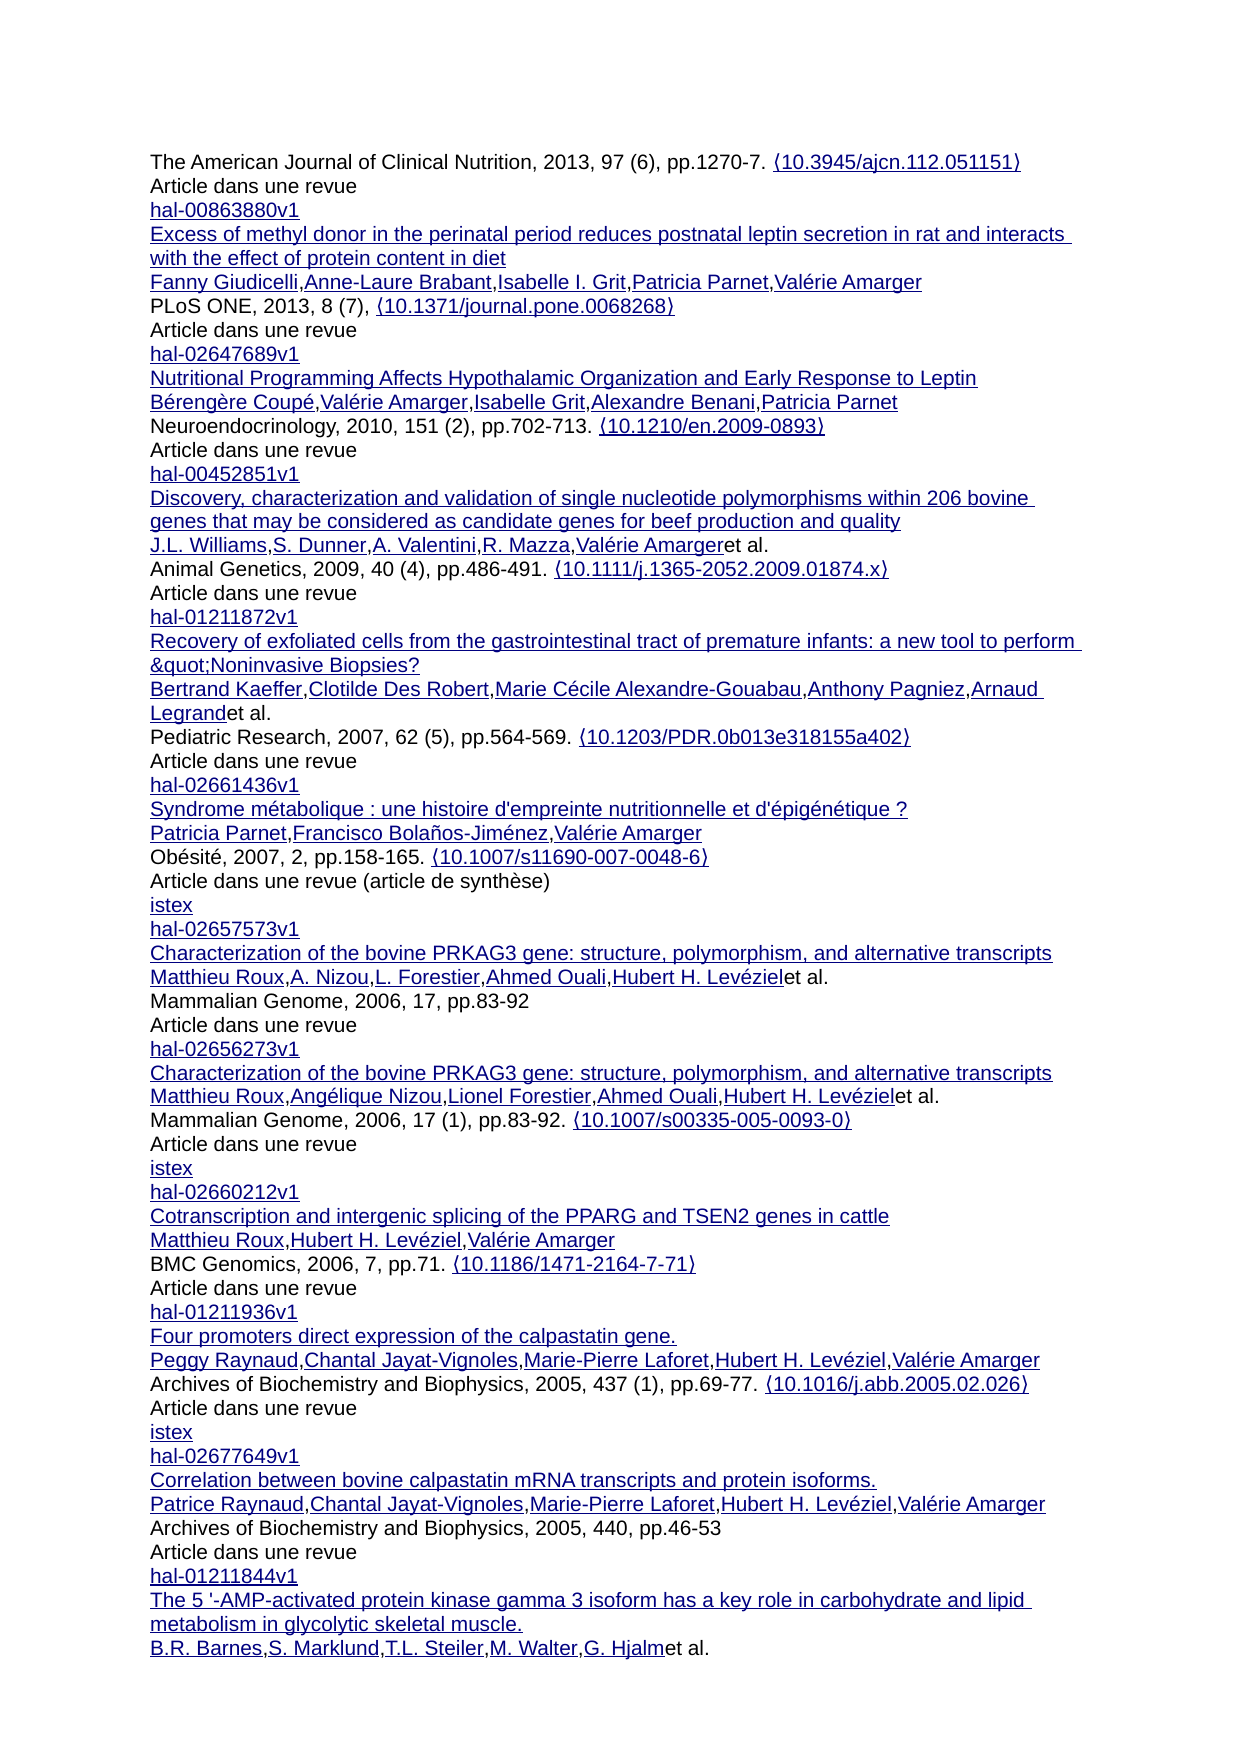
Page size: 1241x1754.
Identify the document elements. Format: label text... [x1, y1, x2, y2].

table_cell Recovery of exfoliated cells from the gastrointestinal tract of premature infants: a new tool to perform &quot;Noninvasive Biopsies? Bertrand Kaeffer,Clotilde Des Robert,Marie Cécile Alexandre-Gouabau,Anthony Pagniez,Arnaud Legrandet al. Pediatric Research, 2007, 62 (5), pp.564-569. ⟨10.1203/PDR.0b013e318155a402⟩ Article dans une revue hal-02661436v1 [150, 629, 1090, 797]
table_cell Characterization of the bovine PRKAG3 gene: structure, polymorphism, and alternative transcripts Matthieu Roux,A. Nizou,L. Forestier,Ahmed Ouali,Hubert H. Levézielet al. Mammalian Genome, 2006, 17, pp.83-92 Article dans une revue hal-02656273v1 [150, 941, 1090, 1060]
table_cell Syndrome métabolique : une histoire d'empreinte nutritionnelle et d'épigénétique ? Patricia Parnet,Francisco Bolaños-Jiménez,Valérie Amarger Obésité, 2007, 2, pp.158-165. ⟨10.1007/s11690-007-0048-6⟩ Article dans une revue (article de synthèse) istex hal-02657573v1 [150, 797, 1090, 941]
table_cell The American Journal of Clinical Nutrition, 2013, 97 (6), pp.1270-7. ⟨10.3945/ajcn.112.051151⟩ Article dans une revue hal-00863880v1 [150, 150, 1090, 222]
table_cell Excess of methyl donor in the perinatal period reduces postnatal leptin secretion in rat and interacts with the effect of protein content in diet Fanny Giudicelli,Anne-Laure Brabant,Isabelle I. Grit,Patricia Parnet,Valérie Amarger PLoS ONE, 2013, 8 (7), ⟨10.1371/journal.pone.0068268⟩ Article dans une revue hal-02647689v1 [150, 222, 1090, 366]
table_cell Discovery, characterization and validation of single nucleotide polymorphisms within 206 bovine genes that may be considered as candidate genes for beef production and quality J.L. Williams,S. Dunner,A. Valentini,R. Mazza,Valérie Amargeret al. Animal Genetics, 2009, 40 (4), pp.486-491. ⟨10.1111/j.1365-2052.2009.01874.x⟩ Article dans une revue hal-01211872v1 [150, 485, 1090, 629]
table_cell Correlation between bovine calpastatin mRNA transcripts and protein isoforms. Patrice Raynaud,Chantal Jayat-Vignoles,Marie-Pierre Laforet,Hubert H. Levéziel,Valérie Amarger Archives of Biochemistry and Biophysics, 2005, 440, pp.46-53 Article dans une revue hal-01211844v1 [150, 1468, 1090, 1587]
table_cell The 5 '-AMP-activated protein kinase gamma 3 isoform has a key role in carbohydrate and lipid metabolism in glycolytic skeletal muscle. B.R. Barnes,S. Marklund,T.L. Steiler,M. Walter,G. Hjalmet al. [150, 1588, 1090, 1659]
table_cell Nutritional Programming Affects Hypothalamic Organization and Early Response to Leptin Bérengère Coupé,Valérie Amarger,Isabelle Grit,Alexandre Benani,Patricia Parnet Neuroendocrinology, 2010, 151 (2), pp.702-713. ⟨10.1210/en.2009-0893⟩ Article dans une revue hal-00452851v1 [150, 366, 1090, 485]
table_cell Characterization of the bovine PRKAG3 gene: structure, polymorphism, and alternative transcripts Matthieu Roux,Angélique Nizou,Lionel Forestier,Ahmed Ouali,Hubert H. Levézielet al. Mammalian Genome, 2006, 17 (1), pp.83-92. ⟨10.1007/s00335-005-0093-0⟩ Article dans une revue istex hal-02660212v1 [150, 1060, 1090, 1204]
table_cell Four promoters direct expression of the calpastatin gene. Peggy Raynaud,Chantal Jayat-Vignoles,Marie-Pierre Laforet,Hubert H. Levéziel,Valérie Amarger Archives of Biochemistry and Biophysics, 2005, 437 (1), pp.69-77. ⟨10.1016/j.abb.2005.02.026⟩ Article dans une revue istex hal-02677649v1 [150, 1324, 1090, 1468]
table_cell Cotranscription and intergenic splicing of the PPARG and TSEN2 genes in cattle Matthieu Roux,Hubert H. Levéziel,Valérie Amarger BMC Genomics, 2006, 7, pp.71. ⟨10.1186/1471-2164-7-71⟩ Article dans une revue hal-01211936v1 [150, 1204, 1090, 1324]
